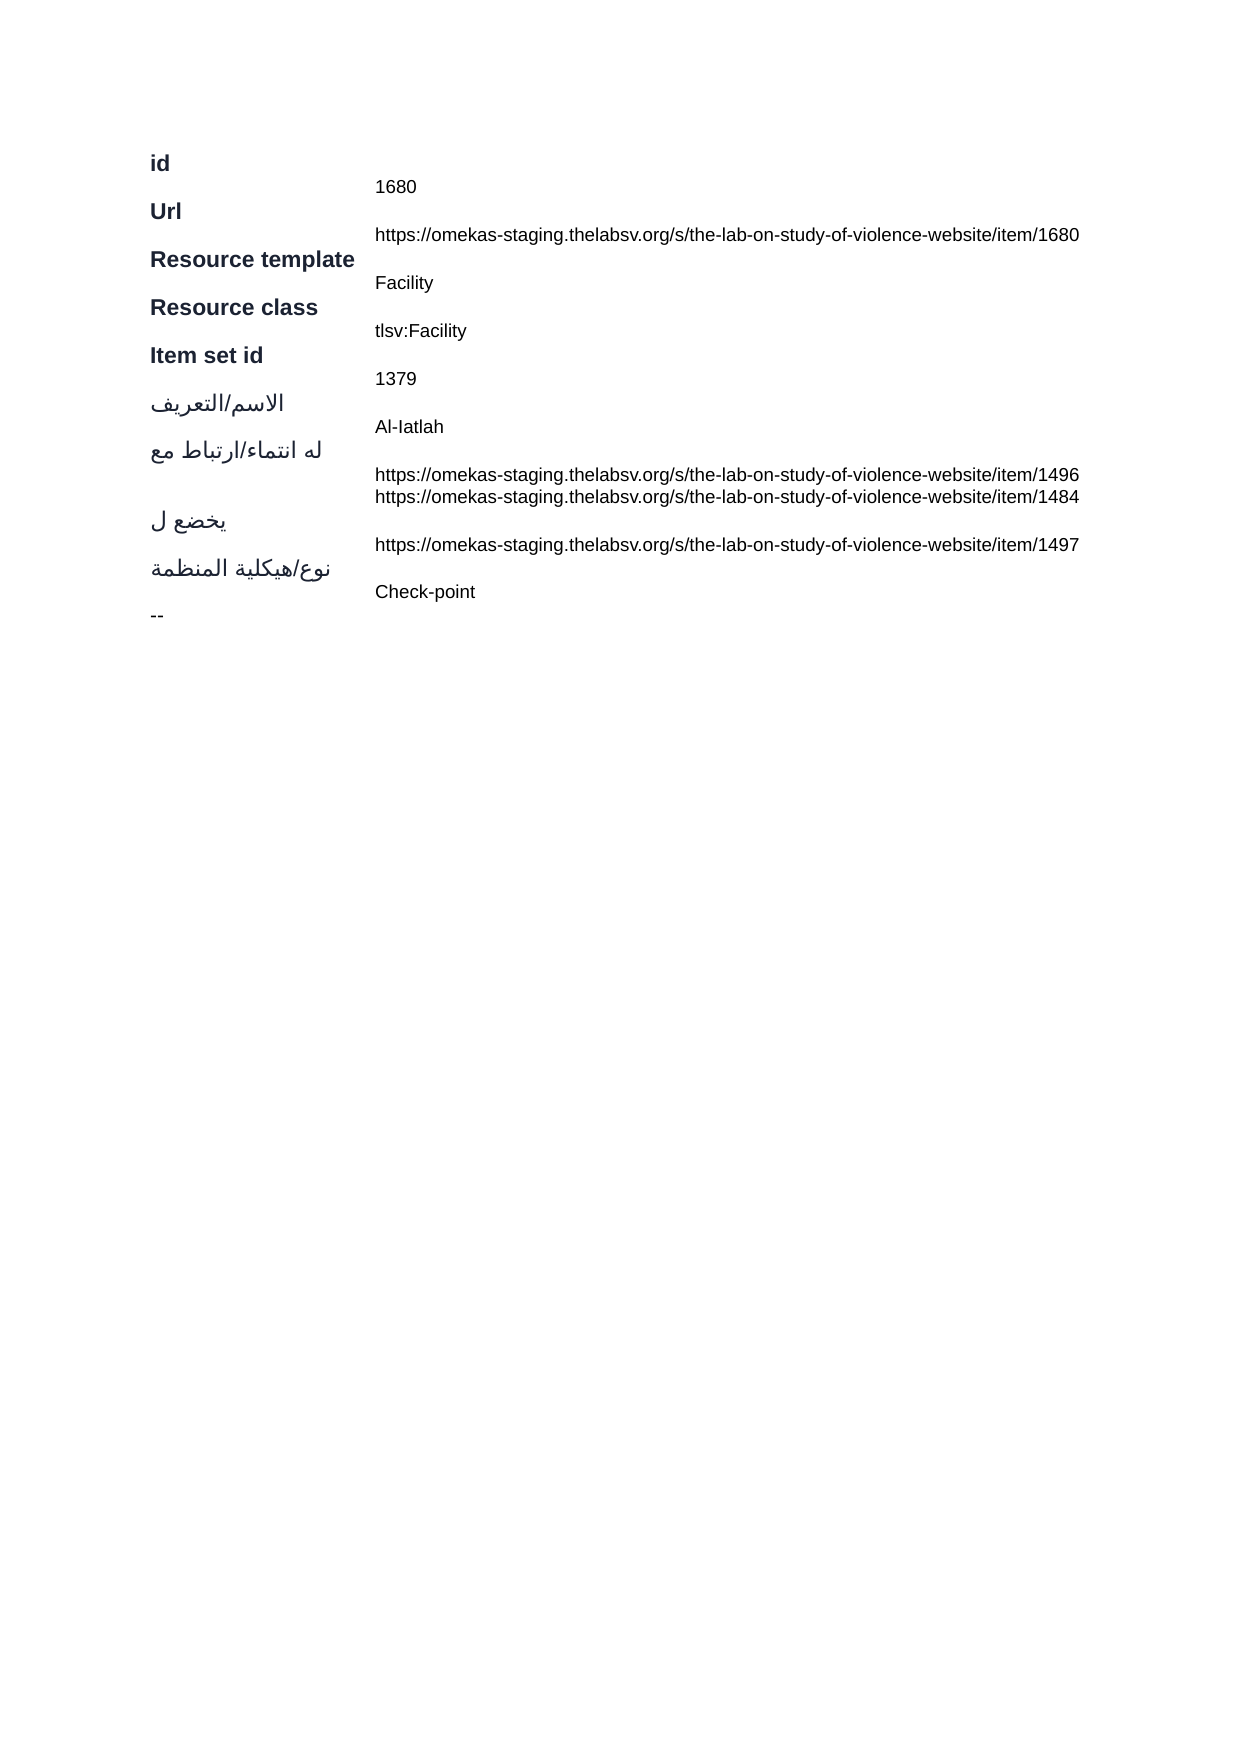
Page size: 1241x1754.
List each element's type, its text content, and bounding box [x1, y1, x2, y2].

text Item set id [150, 342, 1090, 368]
text له انتماء/ارتباط مع [150, 437, 1090, 464]
text Resource template [150, 246, 1090, 272]
text الاسم/التعريف [150, 389, 1090, 416]
text 1379 [375, 368, 1090, 389]
text Url [150, 198, 1090, 224]
text id [150, 150, 1090, 176]
text https://omekas-staging.thelabsv.org/s/the-lab-on-study-of-violence-website/item/1680 [375, 224, 1090, 246]
text https://omekas-staging.thelabsv.org/s/the-lab-on-study-of-violence-website/item/1496 [375, 464, 1090, 485]
text tlsv:Facility [375, 320, 1090, 342]
text يخضع ل [150, 507, 1090, 533]
text https://omekas-staging.thelabsv.org/s/the-lab-on-study-of-violence-website/item/1484 [375, 485, 1090, 507]
text -- [150, 603, 1090, 627]
text Al-Iatlah [375, 416, 1090, 437]
text https://omekas-staging.thelabsv.org/s/the-lab-on-study-of-violence-website/item/1497 [375, 533, 1090, 555]
text Resource class [150, 294, 1090, 320]
text Facility [375, 272, 1090, 294]
text نوع/هيكلية المنظمة [150, 555, 1090, 581]
text Check-point [375, 581, 1090, 603]
text 1680 [375, 176, 1090, 198]
